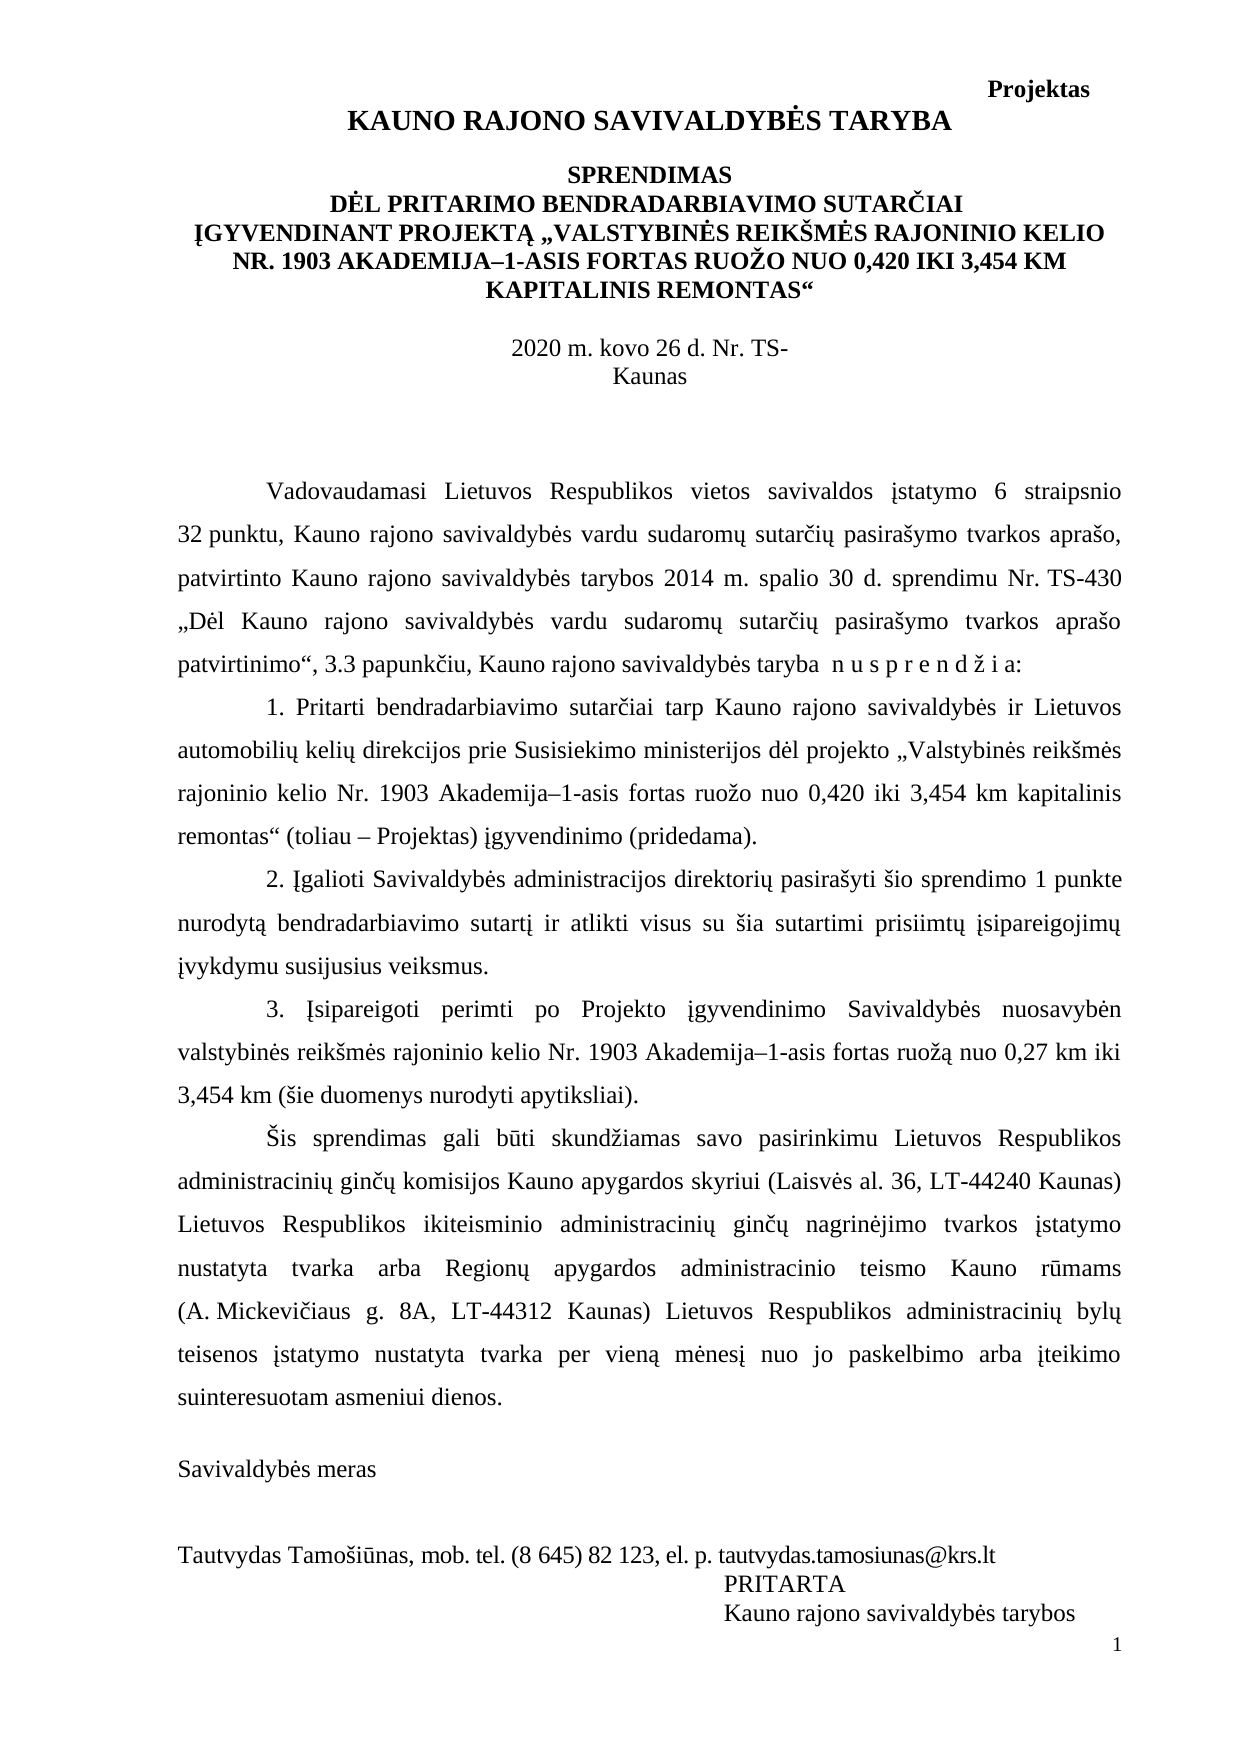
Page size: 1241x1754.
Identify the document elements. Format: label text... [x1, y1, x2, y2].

text Kauno rajono savivaldybės tarybos [177, 1598, 1122, 1626]
text 2. Įgalioti Savivaldybės administracijos direktorių pasirašyti šio sprendimo 1 punkte nurodytą bendradarbiavimo sutartį ir atlikti visus su šia sutartimi prisiimtų įsipareigojimų įvykdymu susijusius veiksmus. [177, 864, 1122, 979]
text 2020 m. kovo 26 d. Nr. TS- [177, 333, 1122, 361]
text 3. Įsipareigoti perimti po Projekto įgyvendinimo Savivaldybės nuosavybėn valstybinės reikšmės rajoninio kelio Nr. 1903 Akademija–1-asis fortas ruožą nuo 0,27 km iki 3,454 km (šie duomenys nurodyti apytiksliai). [177, 994, 1122, 1109]
text ĮGYVENDINANT PROJEKTĄ „VALSTYBINĖS REIKŠMĖS RAJONINIO KELIO NR. 1903 AKADEMIJA–1-ASIS FORTAS RUOŽO NUO 0,420 IKI 3,454 KM KAPITALINIS REMONTAS“ [177, 218, 1122, 304]
text SPRENDIMAS [177, 160, 1122, 189]
text Vadovaudamasi Lietuvos Respublikos vietos savivaldos įstatymo 6 straipsnio 32 punktu, Kauno rajono savivaldybės vardu sudaromų sutarčių pasirašymo tvarkos aprašo, patvirtinto Kauno rajono savivaldybės tarybos 2014 m. spalio 30 d. sprendimu Nr. TS-430 „Dėl Kauno rajono savivaldybės vardu sudaromų sutarčių pasirašymo tvarkos aprašo patvirtinimo“, 3.3 papunkčiu, Kauno rajono savivaldybės taryba n u s p r e n d ž i a: [177, 476, 1122, 678]
text Tautvydas Tamošiūnas, mob. tel. (8 645) 82 123, el. p. tautvydas.tamosiunas@krs.lt [177, 1540, 1122, 1569]
text 1. Pritarti bendradarbiavimo sutarčiai tarp Kauno rajono savivaldybės ir Lietuvos automobilių kelių direkcijos prie Susisiekimo ministerijos dėl projekto „Valstybinės reikšmės rajoninio kelio Nr. 1903 Akademija–1-asis fortas ruožo nuo 0,420 iki 3,454 km kapitalinis remontas“ (toliau – Projektas) įgyvendinimo (pridedama). [177, 692, 1122, 850]
text Šis sprendimas gali būti skundžiamas savo pasirinkimu Lietuvos Respublikos administracinių ginčų komisijos Kauno apygardos skyriui (Laisvės al. 36, LT-44240 Kaunas) Lietuvos Respublikos ikiteisminio administracinių ginčų nagrinėjimo tvarkos įstatymo nustatyta tvarka arba Regionų apygardos administracinio teismo Kauno rūmams (A. Mickevičiaus g. 8A, LT-44312 Kaunas) Lietuvos Respublikos administracinių bylų teisenos įstatymo nustatyta tvarka per vieną mėnesį nuo jo paskelbimo arba įteikimo suinteresuotam asmeniui dienos. [177, 1123, 1122, 1411]
text PRITARTA [177, 1569, 1122, 1598]
text DĖL PRITARIMO BENDRADARBIAVIMO SUTARČIAI [177, 189, 1122, 218]
text KAUNO RAJONO SAVIVALDYBĖS TARYBA [177, 103, 1122, 136]
text Savivaldybės meras [177, 1454, 1122, 1483]
text Projektas [987, 74, 1122, 103]
text Kaunas [177, 361, 1122, 390]
